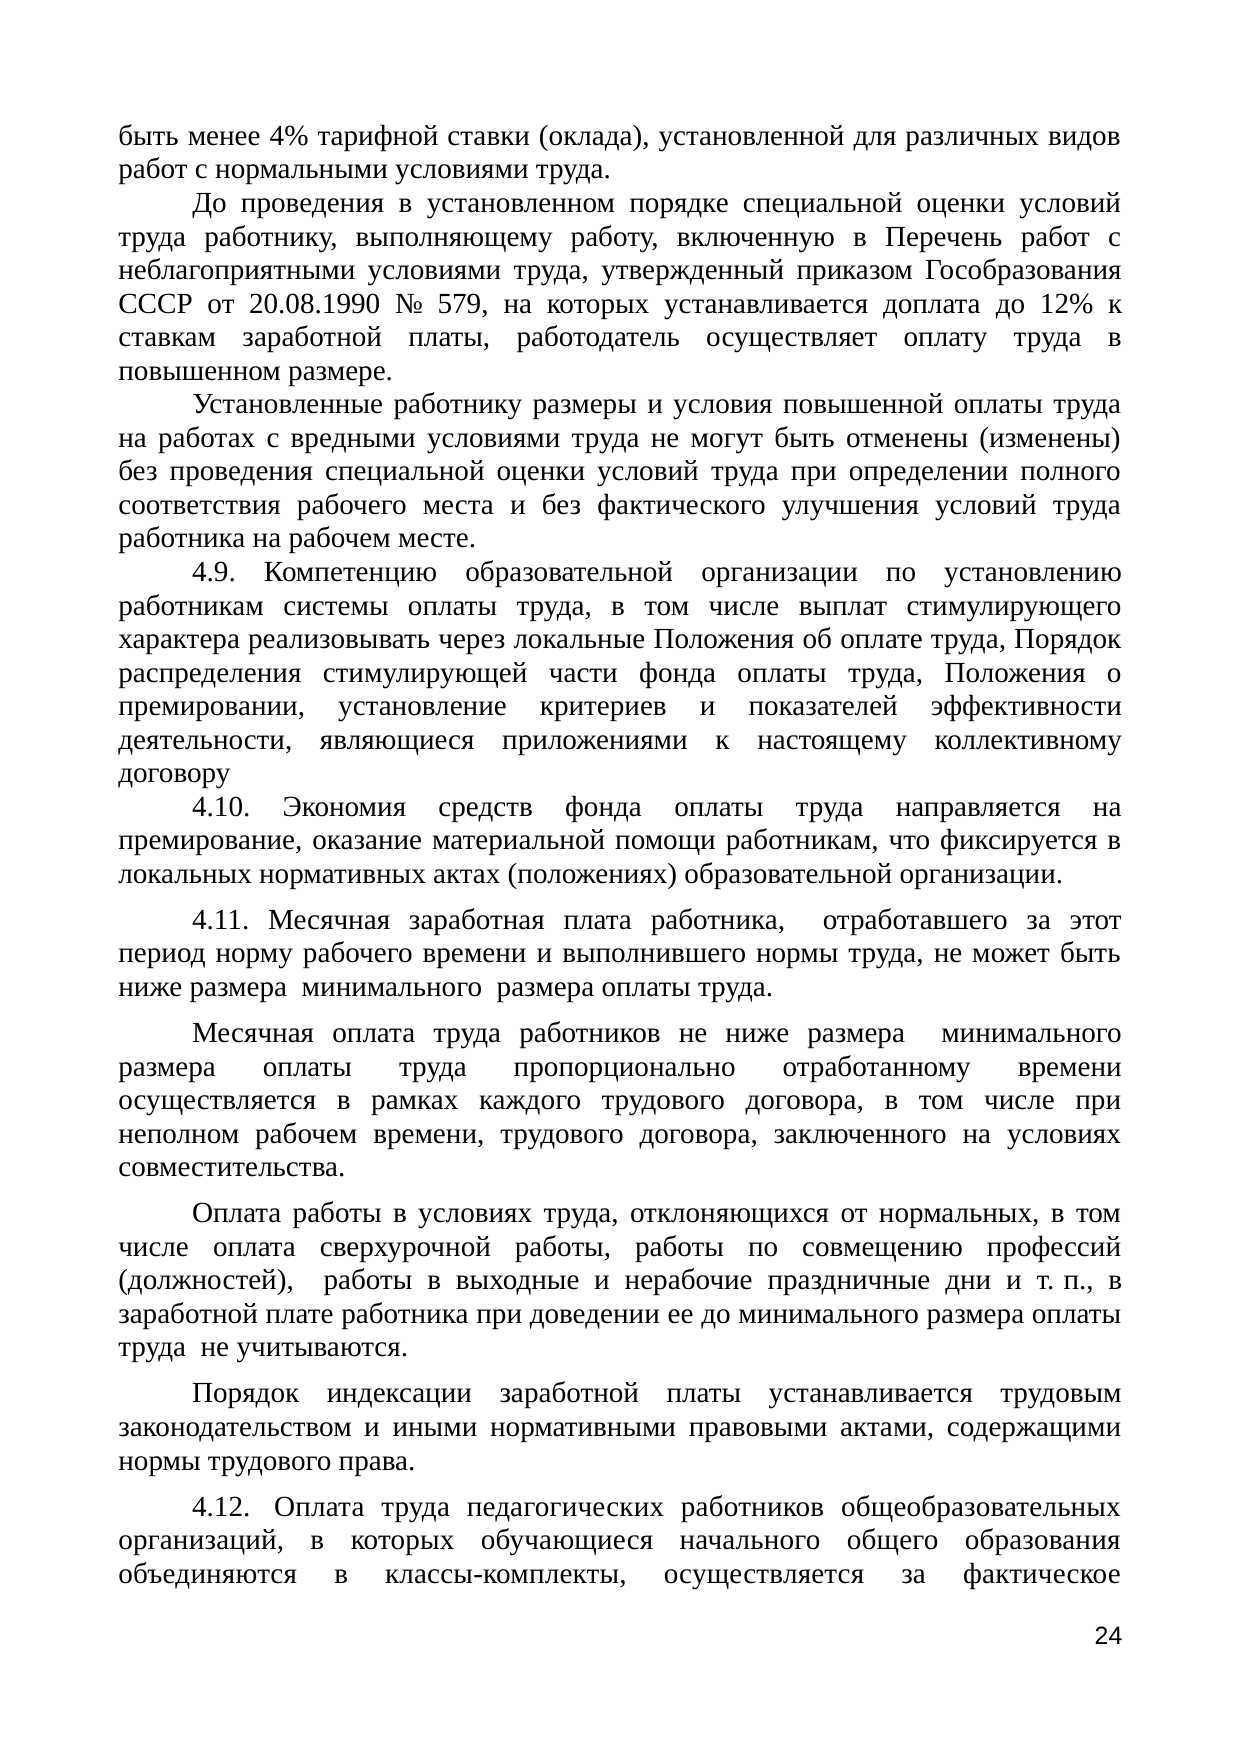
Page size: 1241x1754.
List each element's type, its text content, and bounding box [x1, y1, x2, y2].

text 4.11. Месячная заработная плата работника, отработавшего за этот период норму рабочего времени и выполнившего нормы труда, не может быть ниже размера минимального размера оплаты труда. [118, 902, 1122, 1003]
text Установленные работнику размеры и условия повышенной оплаты труда на работах с вредными условиями труда не могут быть отменены (изменены) без проведения специальной оценки условий труда при определении полного соответствия рабочего места и без фактического улучшения условий труда работника на рабочем месте. [118, 386, 1122, 554]
text 4.9. Компетенцию образовательной организации по установлению работникам системы оплаты труда, в том числе выплат стимулирующего характера реализовывать через локальные Положения об оплате труда, Порядок распределения стимулирующей части фонда оплаты труда, Положения о премировании, установление критериев и показателей эффективности деятельности, являющиеся приложениями к настоящему коллективному договору [118, 554, 1123, 789]
text Оплата работы в условиях труда, отклоняющихся от нормальных, в том числе оплата сверхурочной работы, работы по совмещению профессий (должностей), работы в выходные и нерабочие праздничные дни и т. п., в заработной плате работника при доведении ее до минимального размера оплаты труда не учитываются. [118, 1195, 1122, 1363]
text 4.12. Оплата труда педагогических работников общеобразовательных организаций, в которых обучающиеся начального общего образования объединяются в классы-комплекты, осуществляется за фактическое [118, 1489, 1122, 1589]
text быть менее 4% тарифной ставки (оклада), установленной для различных видов работ с нормальными условиями труда. [118, 118, 1122, 185]
text Порядок индексации заработной платы устанавливается трудовым законодательством и иными нормативными правовыми актами, содержащими нормы трудового права. [118, 1376, 1122, 1476]
text Месячная оплата труда работников не ниже размера минимального размера оплаты труда пропорционально отработанному времени осуществляется в рамках каждого трудового договора, в том числе при неполном рабочем времени, трудового договора, заключенного на условиях совместительства. [118, 1015, 1122, 1183]
text 4.10. Экономия средств фонда оплаты труда направляется на премирование, оказание материальной помощи работникам, что фиксируется в локальных нормативных актах (положениях) образовательной организации. [118, 789, 1122, 889]
text До проведения в установленном порядке специальной оценки условий труда работнику, выполняющему работу, включенную в Перечень работ с неблагоприятными условиями труда, утвержденный приказом Гособразования СССР от 20.08.1990 № 579, на которых устанавливается доплата до 12% к ставкам заработной платы, работодатель осуществляет оплату труда в повышенном размере. [118, 185, 1122, 386]
